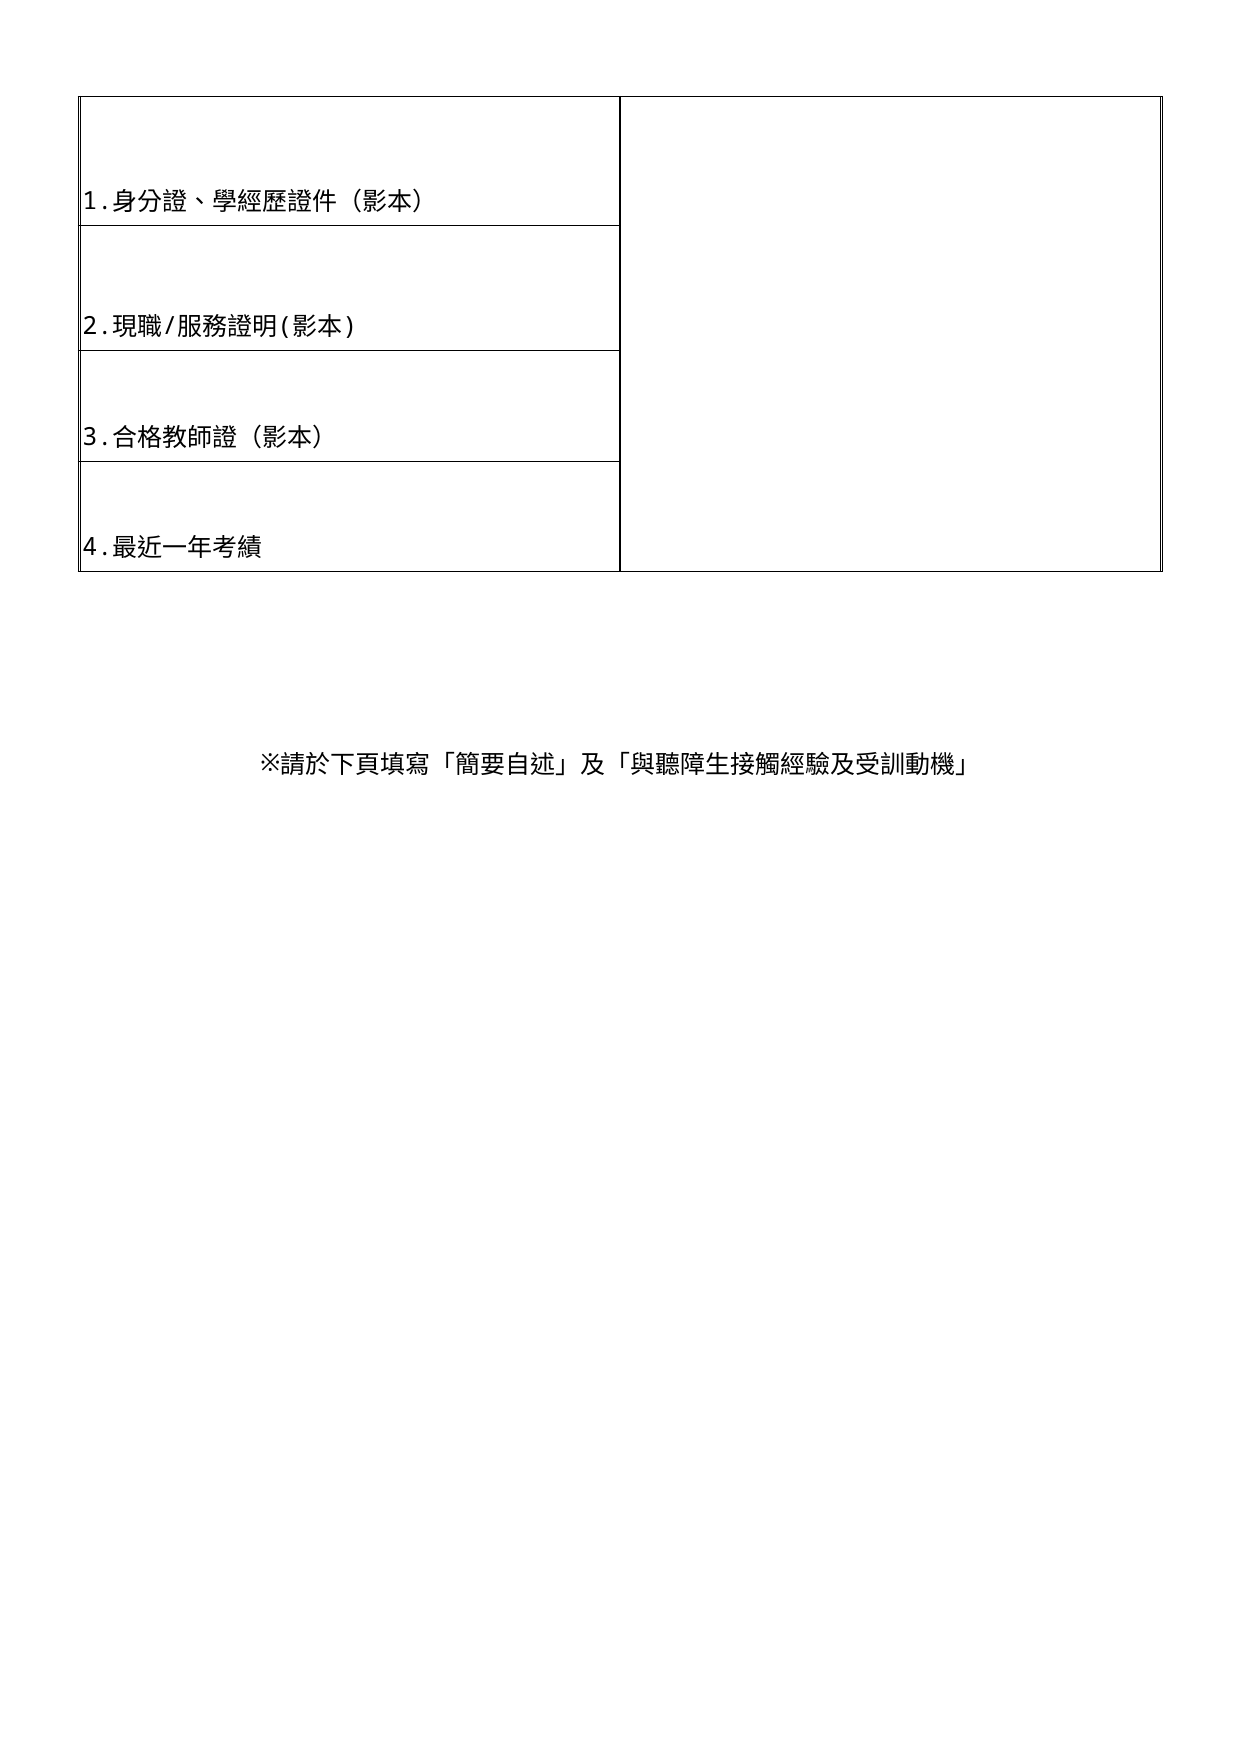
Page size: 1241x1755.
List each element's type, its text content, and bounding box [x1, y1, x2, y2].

text ※請於下頁填寫「簡要自述」及「與聽障生接觸經驗及受訓動機」 [118, 721, 1122, 783]
table_cell 4.最近一年考績 [81, 462, 619, 571]
table_cell [621, 97, 1160, 571]
table_cell 2.現職/服務證明(影本) [81, 226, 619, 350]
table_cell 3.合格教師證（影本） [81, 351, 619, 461]
table_cell 1.身分證、學經歷證件（影本） [81, 97, 619, 225]
